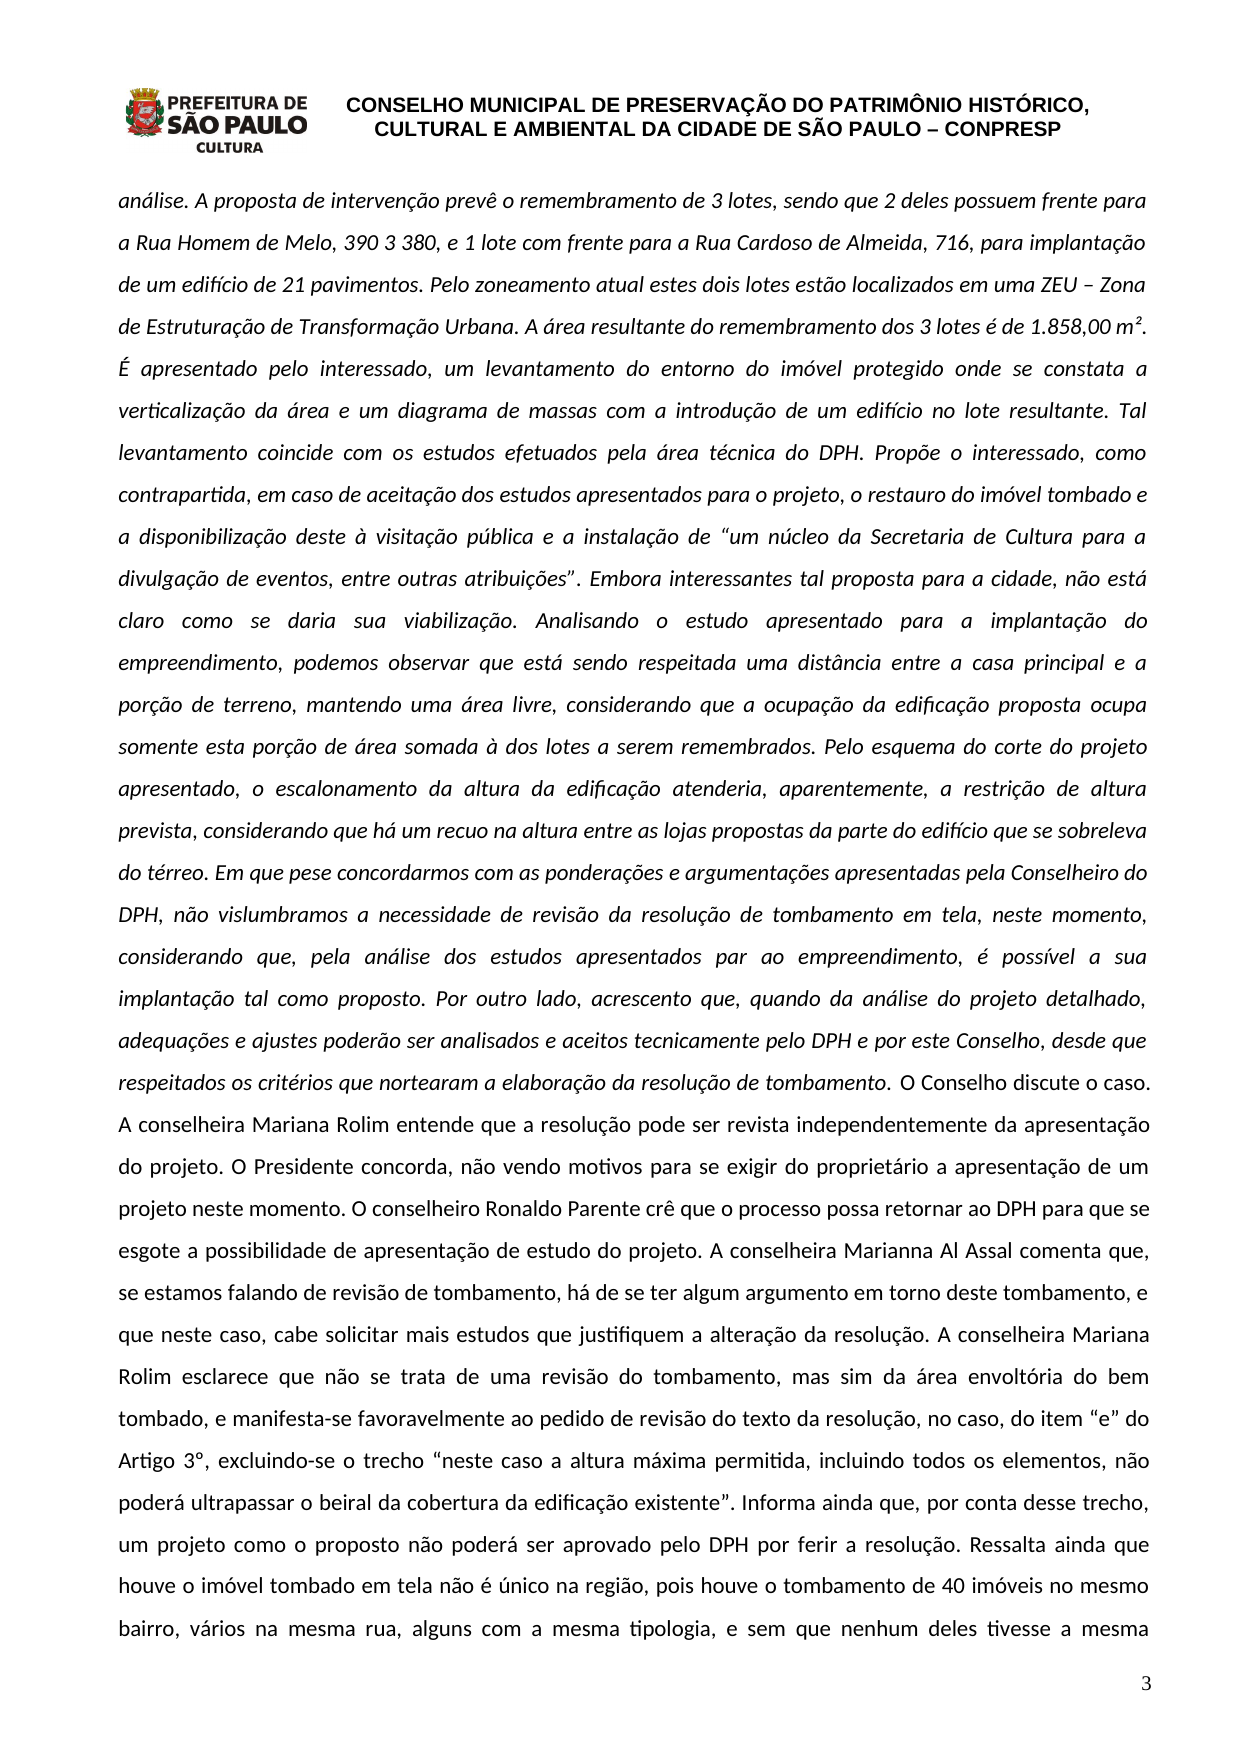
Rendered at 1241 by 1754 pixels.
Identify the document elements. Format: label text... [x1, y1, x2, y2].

text análise. A proposta de intervenção prevê o remembramento de 3 lotes, sendo que 2 deles possuem frente para a Rua Homem de Melo, 390 3 380, e 1 lote com frente para a Rua Cardoso de Almeida, 716, para implantação de um edifício de 21 pavimentos. Pelo zoneamento atual estes dois lotes estão localizados em uma ZEU – Zona de Estruturação de Transformação Urbana. A área resultante do remembramento dos 3 lotes é de 1.858,00 m². É apresentado pelo interessado, um levantamento do entorno do imóvel protegido onde se constata a verticalização da área e um diagrama de massas com a introdução de um edifício no lote resultante. Tal levantamento coincide com os estudos efetuados pela área técnica do DPH. Propõe o interessado, como contrapartida, em caso de aceitação dos estudos apresentados para o projeto, o restauro do imóvel tombado e a disponibilização deste à visitação pública e a instalação de “um núcleo da Secretaria de Cultura para a divulgação de eventos, entre outras atribuições”. Embora interessantes tal proposta para a cidade, não está claro como se daria sua viabilização. Analisando o estudo apresentado para a implantação do empreendimento, podemos observar que está sendo respeitada uma distância entre a casa principal e a porção de terreno, mantendo uma área livre, considerando que a ocupação da edificação proposta ocupa somente esta porção de área somada à dos lotes a serem remembrados. Pelo esquema do corte do projeto apresentado, o escalonamento da altura da edificação atenderia, aparentemente, a restrição de altura prevista, considerando que há um recuo na altura entre as lojas propostas da parte do edifício que se sobreleva do térreo. Em que pese concordarmos com as ponderações e argumentações apresentadas pela Conselheiro do DPH, não vislumbramos a necessidade de revisão da resolução de tombamento em tela, neste momento, considerando que, pela análise dos estudos apresentados par ao empreendimento, é possível a sua implantação tal como proposto. Por outro lado, acrescento que, quando da análise do projeto detalhado, adequações e ajustes poderão ser analisados e aceitos tecnicamente pelo DPH e por este Conselho, desde que respeitados os critérios que nortearam a elaboração da resolução de tombamento. O Conselho discute o caso. A conselheira Mariana Rolim entende que a resolução pode ser revista independentemente da apresentação do projeto. O Presidente concorda, não vendo motivos para se exigir do proprietário a apresentação de um projeto neste momento. O conselheiro Ronaldo Parente crê que o processo possa retornar ao DPH para que se esgote a possibilidade de apresentação de estudo do projeto. A conselheira Marianna Al Assal comenta que, se estamos falando de revisão de tombamento, há de se ter algum argumento em torno deste tombamento, e que neste caso, cabe solicitar mais estudos que justifiquem a alteração da resolução. A conselheira Mariana Rolim esclarece que não se trata de uma revisão do tombamento, mas sim da área envoltória do bem tombado, e manifesta-se favoravelmente ao pedido de revisão do texto da resolução, no caso, do item “e” do Artigo 3º, excluindo-se o trecho “neste caso a altura máxima permitida, incluindo todos os elementos, não poderá ultrapassar o beiral da cobertura da edificação existente”. Informa ainda que, por conta desse trecho, um projeto como o proposto não poderá ser aprovado pelo DPH por ferir a resolução. Ressalta ainda que houve o imóvel tombado em tela não é único na região, pois houve o tombamento de 40 imóveis no mesmo bairro, vários na mesma rua, alguns com a mesma tipologia, e sem que nenhum deles tivesse a mesma [118, 186, 1152, 1642]
